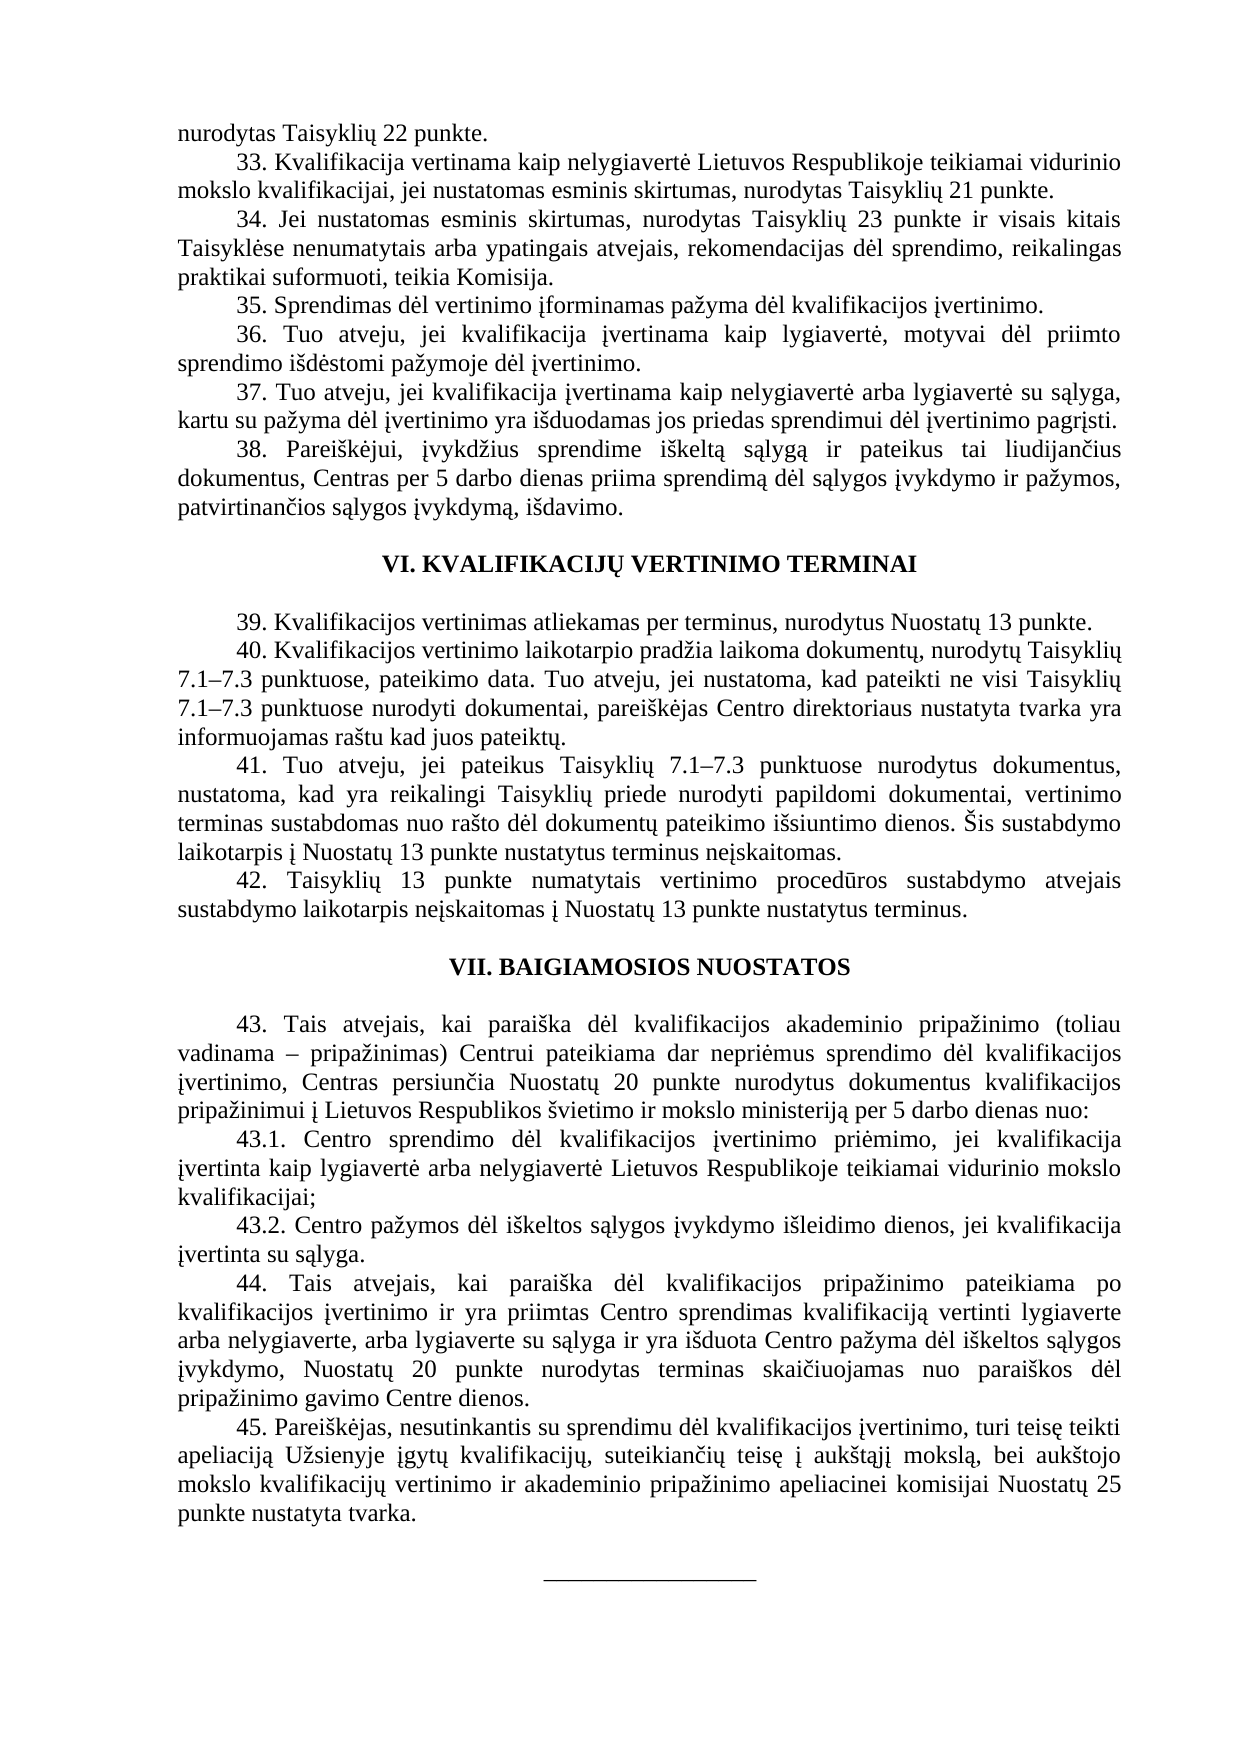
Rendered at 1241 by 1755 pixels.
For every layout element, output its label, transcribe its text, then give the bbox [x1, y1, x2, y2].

text 45. Pareiškėjas, nesutinkantis su sprendimu dėl kvalifikacijos įvertinimo, turi teisę teikti apeliaciją Užsienyje įgytų kvalifikacijų, suteikiančių teisę į aukštąjį mokslą, bei aukštojo mokslo kvalifikacijų vertinimo ir akademinio pripažinimo apeliacinei komisijai Nuostatų 25 punkte nustatyta tvarka. [177, 1412, 1122, 1527]
text _________________ [177, 1556, 1122, 1584]
text 43.1. Centro sprendimo dėl kvalifikacijos įvertinimo priėmimo, jei kvalifikacija įvertinta kaip lygiavertė arba nelygiavertė Lietuvos Respublikoje teikiamai vidurinio mokslo kvalifikacijai; [177, 1124, 1122, 1211]
text 34. Jei nustatomas esminis skirtumas, nurodytas Taisyklių 23 punkte ir visais kitais Taisyklėse nenumatytais arba ypatingais atvejais, rekomendacijas dėl sprendimo, reikalingas praktikai suformuoti, teikia Komisija. [177, 204, 1122, 291]
text 43. Tais atvejais, kai paraiška dėl kvalifikacijos akademinio pripažinimo (toliau vadinama – pripažinimas) Centrui pateikiama dar nepriėmus sprendimo dėl kvalifikacijos įvertinimo, Centras persiunčia Nuostatų 20 punkte nurodytus dokumentus kvalifikacijos pripažinimui į Lietuvos Respublikos švietimo ir mokslo ministeriją per 5 darbo dienas nuo: [177, 1009, 1122, 1124]
text 43.2. Centro pažymos dėl iškeltos sąlygos įvykdymo išleidimo dienos, jei kvalifikacija įvertinta su sąlyga. [177, 1211, 1122, 1268]
text 36. Tuo atveju, jei kvalifikacija įvertinama kaip lygiavertė, motyvai dėl priimto sprendimo išdėstomi pažymoje dėl įvertinimo. [177, 319, 1122, 377]
text VII. BAIGIAMOSIOS NUOSTATOS [177, 952, 1122, 981]
text 33. Kvalifikacija vertinama kaip nelygiavertė Lietuvos Respublikoje teikiamai vidurinio mokslo kvalifikacijai, jei nustatomas esminis skirtumas, nurodytas Taisyklių 21 punkte. [177, 147, 1122, 204]
text 37. Tuo atveju, jei kvalifikacija įvertinama kaip nelygiavertė arba lygiavertė su sąlyga, kartu su pažyma dėl įvertinimo yra išduodamas jos priedas sprendimui dėl įvertinimo pagrįsti. [177, 377, 1122, 434]
text 38. Pareiškėjui, įvykdžius sprendime iškeltą sąlygą ir pateikus tai liudijančius dokumentus, Centras per 5 darbo dienas priima sprendimą dėl sąlygos įvykdymo ir pažymos, patvirtinančios sąlygos įvykdymą, išdavimo. [177, 434, 1122, 521]
text 39. Kvalifikacijos vertinimas atliekamas per terminus, nurodytus Nuostatų 13 punkte. [177, 607, 1122, 636]
text 44. Tais atvejais, kai paraiška dėl kvalifikacijos pripažinimo pateikiama po kvalifikacijos įvertinimo ir yra priimtas Centro sprendimas kvalifikaciją vertinti lygiaverte arba nelygiaverte, arba lygiaverte su sąlyga ir yra išduota Centro pažyma dėl iškeltos sąlygos įvykdymo, Nuostatų 20 punkte nurodytas terminas skaičiuojamas nuo paraiškos dėl pripažinimo gavimo Centre dienos. [177, 1268, 1122, 1412]
text nurodytas Taisyklių 22 punkte. [177, 118, 1122, 147]
text 40. Kvalifikacijos vertinimo laikotarpio pradžia laikoma dokumentų, nurodytų Taisyklių 7.1–7.3 punktuose, pateikimo data. Tuo atveju, jei nustatoma, kad pateikti ne visi Taisyklių 7.1–7.3 punktuose nurodyti dokumentai, pareiškėjas Centro direktoriaus nustatyta tvarka yra informuojamas raštu kad juos pateiktų. [177, 636, 1122, 751]
text 41. Tuo atveju, jei pateikus Taisyklių 7.1–7.3 punktuose nurodytus dokumentus, nustatoma, kad yra reikalingi Taisyklių priede nurodyti papildomi dokumentai, vertinimo terminas sustabdomas nuo rašto dėl dokumentų pateikimo išsiuntimo dienos. Šis sustabdymo laikotarpis į Nuostatų 13 punkte nustatytus terminus neįskaitomas. [177, 751, 1122, 866]
text 35. Sprendimas dėl vertinimo įforminamas pažyma dėl kvalifikacijos įvertinimo. [177, 291, 1122, 319]
text 42. Taisyklių 13 punkte numatytais vertinimo procedūros sustabdymo atvejais sustabdymo laikotarpis neįskaitomas į Nuostatų 13 punkte nustatytus terminus. [177, 866, 1122, 923]
text VI. KVALIFIKACIJŲ VERTINIMO TERMINAI [177, 549, 1122, 578]
